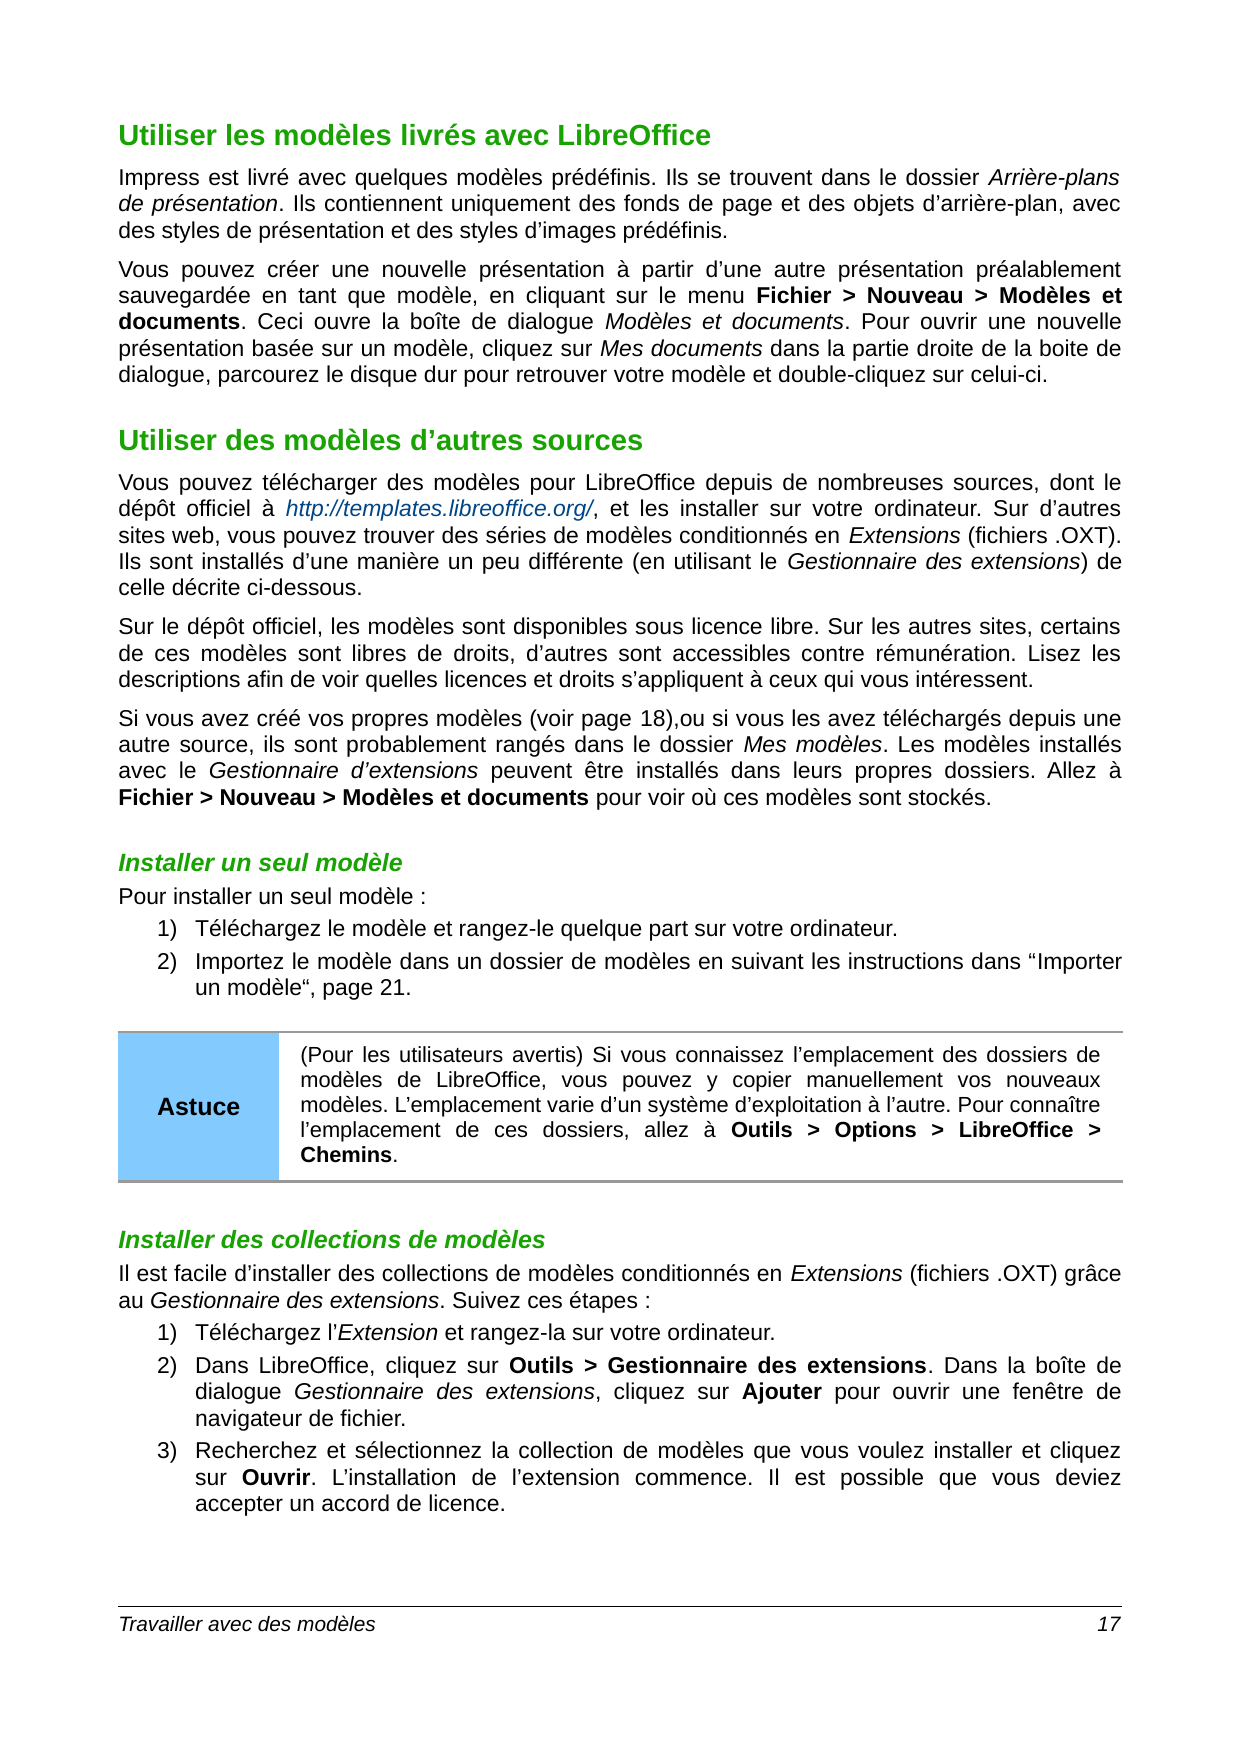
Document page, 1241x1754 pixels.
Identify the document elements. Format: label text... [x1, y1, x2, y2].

text Vous pouvez créer une nouvelle présentation à partir d’une autre présentation préalablement sauvegardée en tant que modèle, en cliquant sur le menu Fichier > Nouveau > Modèles et documents. Ceci ouvre la boîte de dialogue Modèles et documents. Pour ouvrir une nouvelle présentation basée sur un modèle, cliquez sur Mes documents dans la partie droite de la boite de dialogue, parcourez le disque dur pour retrouver votre modèle et double-cliquez sur celui-ci. [118, 256, 1122, 387]
text Vous pouvez télécharger des modèles pour LibreOffice depuis de nombreuses sources, dont le dépôt officiel à http://templates.libreoffice.org/, et les installer sur votre ordinateur. Sur d’autres sites web, vous pouvez trouver des séries de modèles conditionnés en Extensions (fichiers .OXT). Ils sont installés d’une manière un peu différente (en utilisant le Gestionnaire des extensions) de celle décrite ci-dessous. [118, 469, 1122, 601]
subtitle Installer des collections de modèles [118, 1225, 1122, 1254]
subtitle Utiliser des modèles d’autres sources [118, 423, 1122, 456]
table_header (Pour les utilisateurs avertis) Si vous connaissez l’emplacement des dossiers de modèles de LibreOffice, vous pouvez y copier manuellement vos nouveaux modèles. L’emplacement varie d’un système d’exploitation à l’autre. Pour connaître l’emplacement de ces dossiers, allez à Outils > Options > LibreOffice > Chemins. [279, 1033, 1122, 1180]
subtitle Utiliser les modèles livrés avec LibreOffice [118, 118, 1122, 152]
list Dans LibreOffice, cliquez sur Outils > Gestionnaire des extensions. Dans la boîte de dialogue Gestionnaire des extensions, cliquez sur Ajouter pour ouvrir une fenêtre de navigateur de fichier. [177, 1352, 1122, 1431]
list Il est facile d’installer des collections de modèles conditionnés en Extensions (fichiers .OXT) grâce au Gestionnaire des extensions. Suivez ces étapes : [118, 1260, 1122, 1313]
text Sur le dépôt officiel, les modèles sont disponibles sous licence libre. Sur les autres sites, certains de ces modèles sont libres de droits, d’autres sont accessibles contre rémunération. Lisez les descriptions afin de voir quelles licences et droits s’appliquent à ceux qui vous intéressent. [118, 613, 1122, 692]
list Téléchargez le modèle et rangez-le quelque part sur votre ordinateur. [177, 915, 1122, 942]
list Pour installer un seul modèle : [118, 883, 1122, 909]
text Si vous avez créé vos propres modèles (voir page 18),ou si vous les avez téléchargés depuis une autre source, ils sont probablement rangés dans le dossier Mes modèles. Les modèles installés avec le Gestionnaire d’extensions peuvent être installés dans leurs propres dossiers. Allez à Fichier > Nouveau > Modèles et documents pour voir où ces modèles sont stockés. [118, 705, 1122, 810]
list Importez le modèle dans un dossier de modèles en suivant les instructions dans “Importer un modèle“, page 21. [177, 948, 1122, 1001]
text Impress est livré avec quelques modèles prédéfinis. Ils se trouvent dans le dossier Arrière-plans de présentation. Ils contiennent uniquement des fonds de page et des objets d’arrière-plan, avec des styles de présentation et des styles d’images prédéfinis. [118, 164, 1122, 243]
subtitle Installer un seul modèle [118, 848, 1122, 876]
list Téléchargez l’Extension et rangez-la sur votre ordinateur. [177, 1319, 1122, 1346]
table_header Astuce [118, 1033, 279, 1180]
list Recherchez et sélectionnez la collection de modèles que vous voulez installer et cliquez sur Ouvrir. L’installation de l’extension commence. Il est possible que vous deviez accepter un accord de licence. [177, 1437, 1122, 1516]
